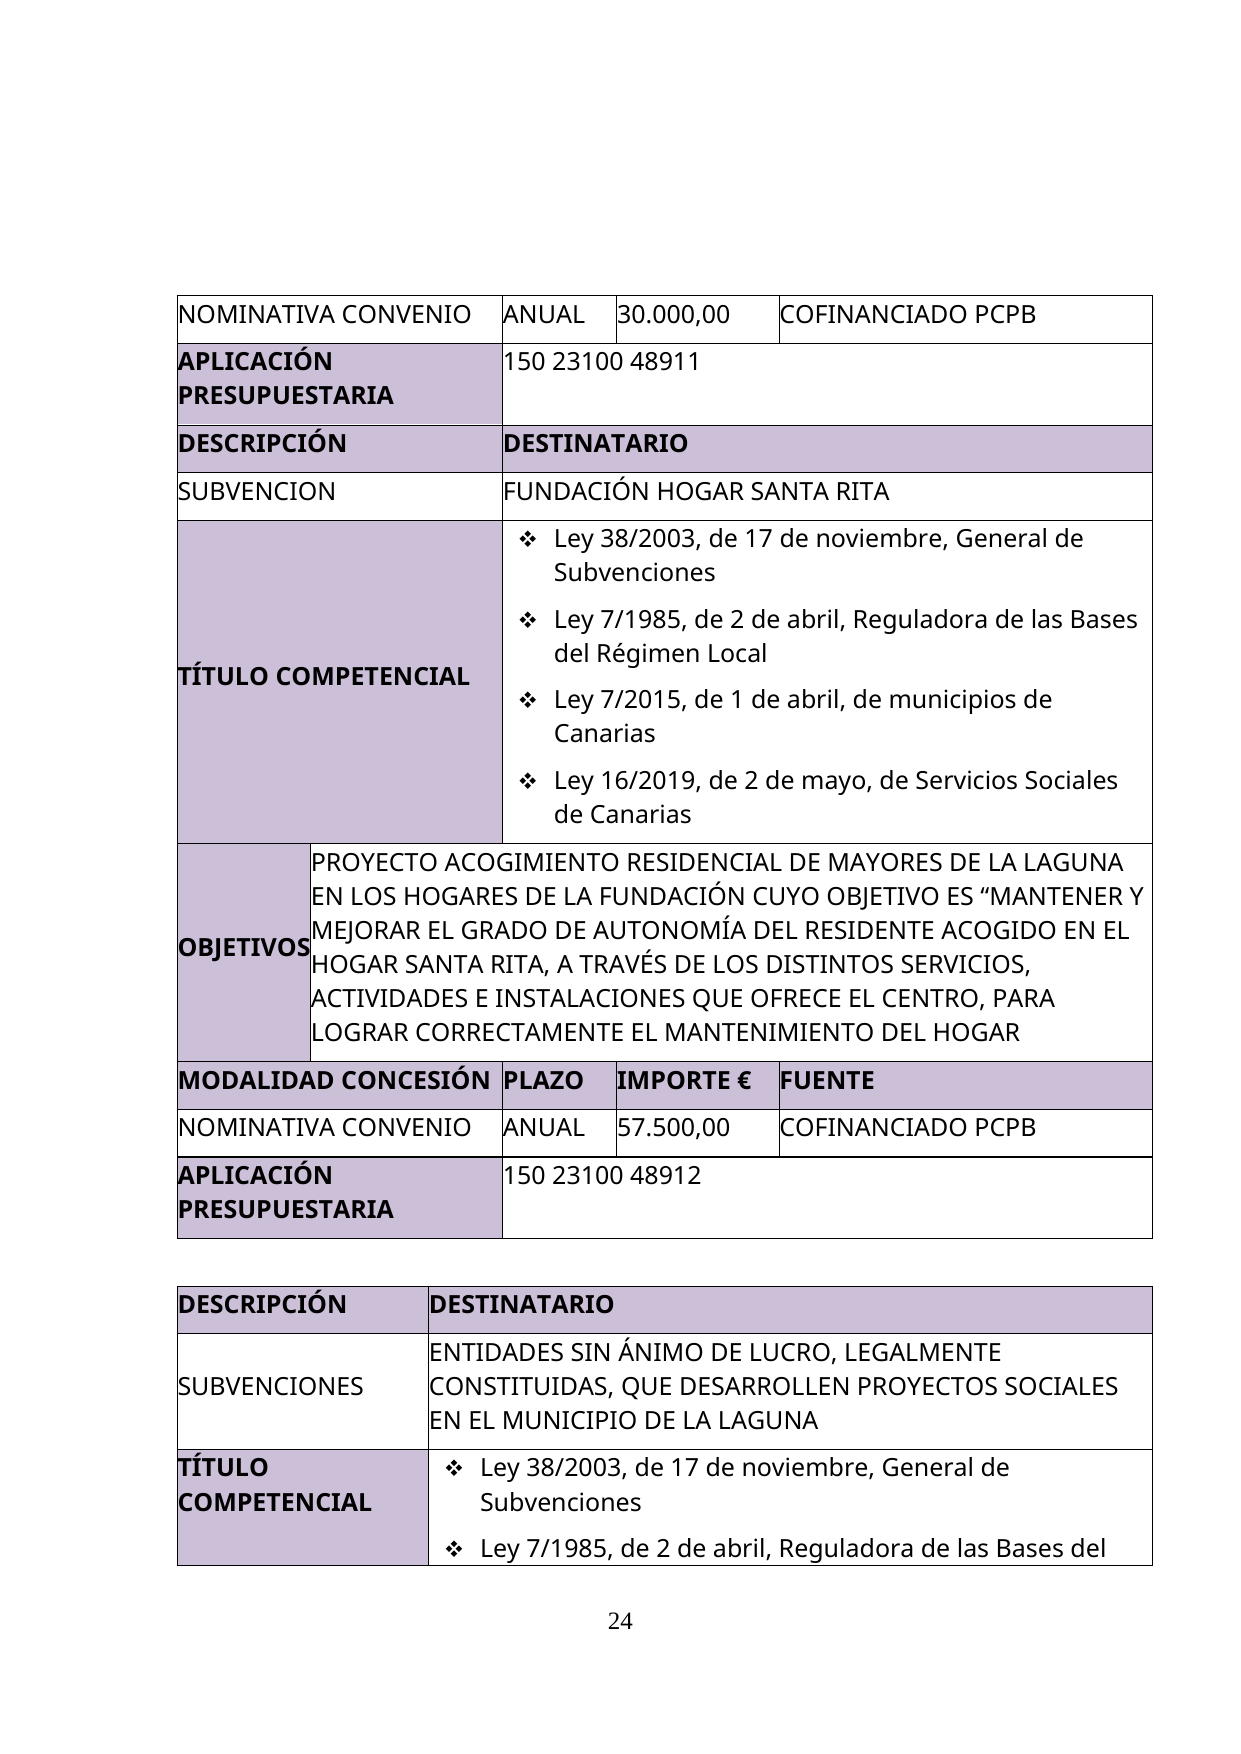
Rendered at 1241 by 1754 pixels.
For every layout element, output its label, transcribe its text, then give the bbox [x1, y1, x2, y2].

table_cell COFINANCIADO PCPB [780, 296, 1152, 343]
table_cell COFINANCIADO PCPB [780, 1110, 1152, 1156]
table_cell SUBVENCIONES [178, 1334, 428, 1449]
table_cell ENTIDADES SIN ÁNIMO DE LUCRO, LEGALMENTE CONSTITUIDAS, QUE DESARROLLEN PROYECTOS SOCIALES EN EL MUNICIPIO DE LA LAGUNA [429, 1334, 1152, 1449]
table_cell PROYECTO ACOGIMIENTO RESIDENCIAL DE MAYORES DE LA LAGUNA EN LOS HOGARES DE LA FUNDACIÓN CUYO OBJETIVO ES “MANTENER Y MEJORAR EL GRADO DE AUTONOMÍA DEL RESIDENTE ACOGIDO EN EL HOGAR SANTA RITA, A TRAVÉS DE LOS DISTINTOS SERVICIOS, ACTIVIDADES E INSTALACIONES QUE OFRECE EL CENTRO, PARA LOGRAR CORRECTAMENTE EL MANTENIMIENTO DEL HOGAR [311, 844, 1152, 1061]
table_cell 30.000,00 [617, 296, 779, 343]
table_cell TÍTULO COMPETENCIAL [178, 521, 502, 843]
table_cell IMPORTE € [617, 1062, 779, 1109]
table_cell 150 23100 48912 [503, 1158, 1152, 1238]
table_cell APLICACIÓN PRESUPUESTARIA [178, 1158, 502, 1238]
table_cell PLAZO [503, 1062, 616, 1109]
table_cell NOMINATIVA CONVENIO [178, 1110, 502, 1156]
table_cell FUENTE [780, 1062, 1152, 1109]
table_cell ANUAL [503, 1110, 616, 1156]
table_cell 150 23100 48911 [503, 344, 1152, 424]
table_cell MODALIDAD CONCESIÓN [178, 1062, 502, 1109]
table_cell DESTINATARIO [503, 426, 1152, 472]
table_header DESTINATARIO [429, 1287, 1152, 1333]
table_cell TÍTULO COMPETENCIAL [178, 1450, 428, 1565]
table_cell DESCRIPCIÓN [178, 426, 502, 472]
table_cell Ley 38/2003, de 17 de noviembre, General de Subvenciones Ley 7/1985, de 2 de abril, Reguladora de las Bases del [429, 1450, 1152, 1565]
table_cell NOMINATIVA CONVENIO [178, 296, 502, 343]
table_cell 57.500,00 [617, 1110, 779, 1156]
table_cell FUNDACIÓN HOGAR SANTA RITA [503, 473, 1152, 520]
table_cell ANUAL [503, 296, 616, 343]
table_cell Ley 38/2003, de 17 de noviembre, General de Subvenciones Ley 7/1985, de 2 de abril, Reguladora de las Bases del Régimen Local Ley 7/2015, de 1 de abril, de municipios de Canarias Ley 16/2019, de 2 de mayo, de Servicios Sociales de Canarias [503, 521, 1152, 843]
table_cell OBJETIVOS [178, 844, 310, 1061]
table_cell APLICACIÓN PRESUPUESTARIA [178, 344, 502, 424]
table_cell SUBVENCION [178, 473, 502, 520]
table_header DESCRIPCIÓN [178, 1287, 428, 1333]
